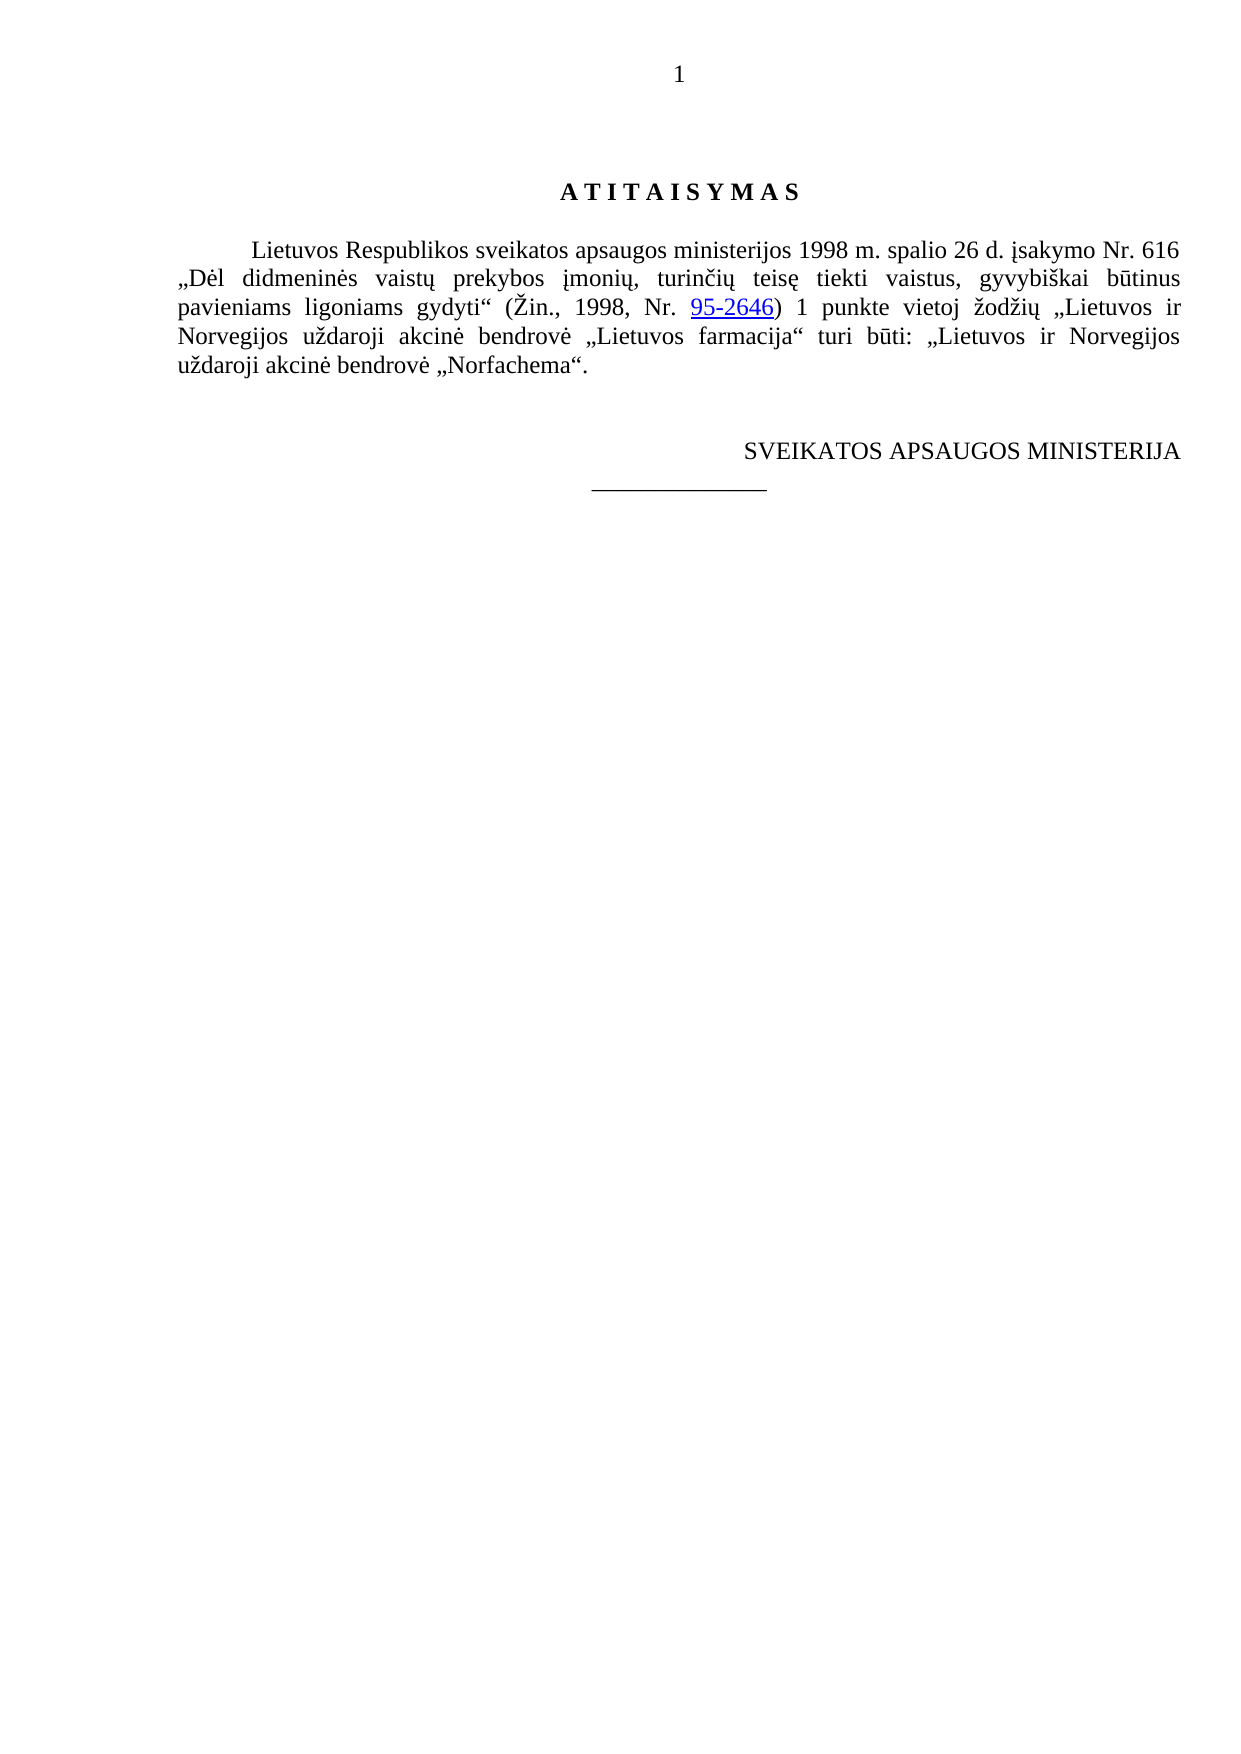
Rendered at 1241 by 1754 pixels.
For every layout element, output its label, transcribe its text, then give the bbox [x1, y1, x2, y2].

text ATITAISYMAS [177, 177, 1181, 206]
text SVEIKATOS APSAUGOS MINISTERIJA [177, 436, 1181, 465]
text ______________ [177, 465, 1181, 493]
text Lietuvos Respublikos sveikatos apsaugos ministerijos 1998 m. spalio 26 d. įsakymo Nr. 616 „Dėl didmeninės vaistų prekybos įmonių, turinčių teisę tiekti vaistus, gyvybiškai būtinus pavieniams ligoniams gydyti“ (Žin., 1998, Nr. 95-2646) 1 punkte vietoj žodžių „Lietuvos ir Norvegijos uždaroji akcinė bendrovė „Lietuvos farmacija“ turi būti: „Lietuvos ir Norvegijos uždaroji akcinė bendrovė „Norfachema“. [177, 235, 1181, 378]
